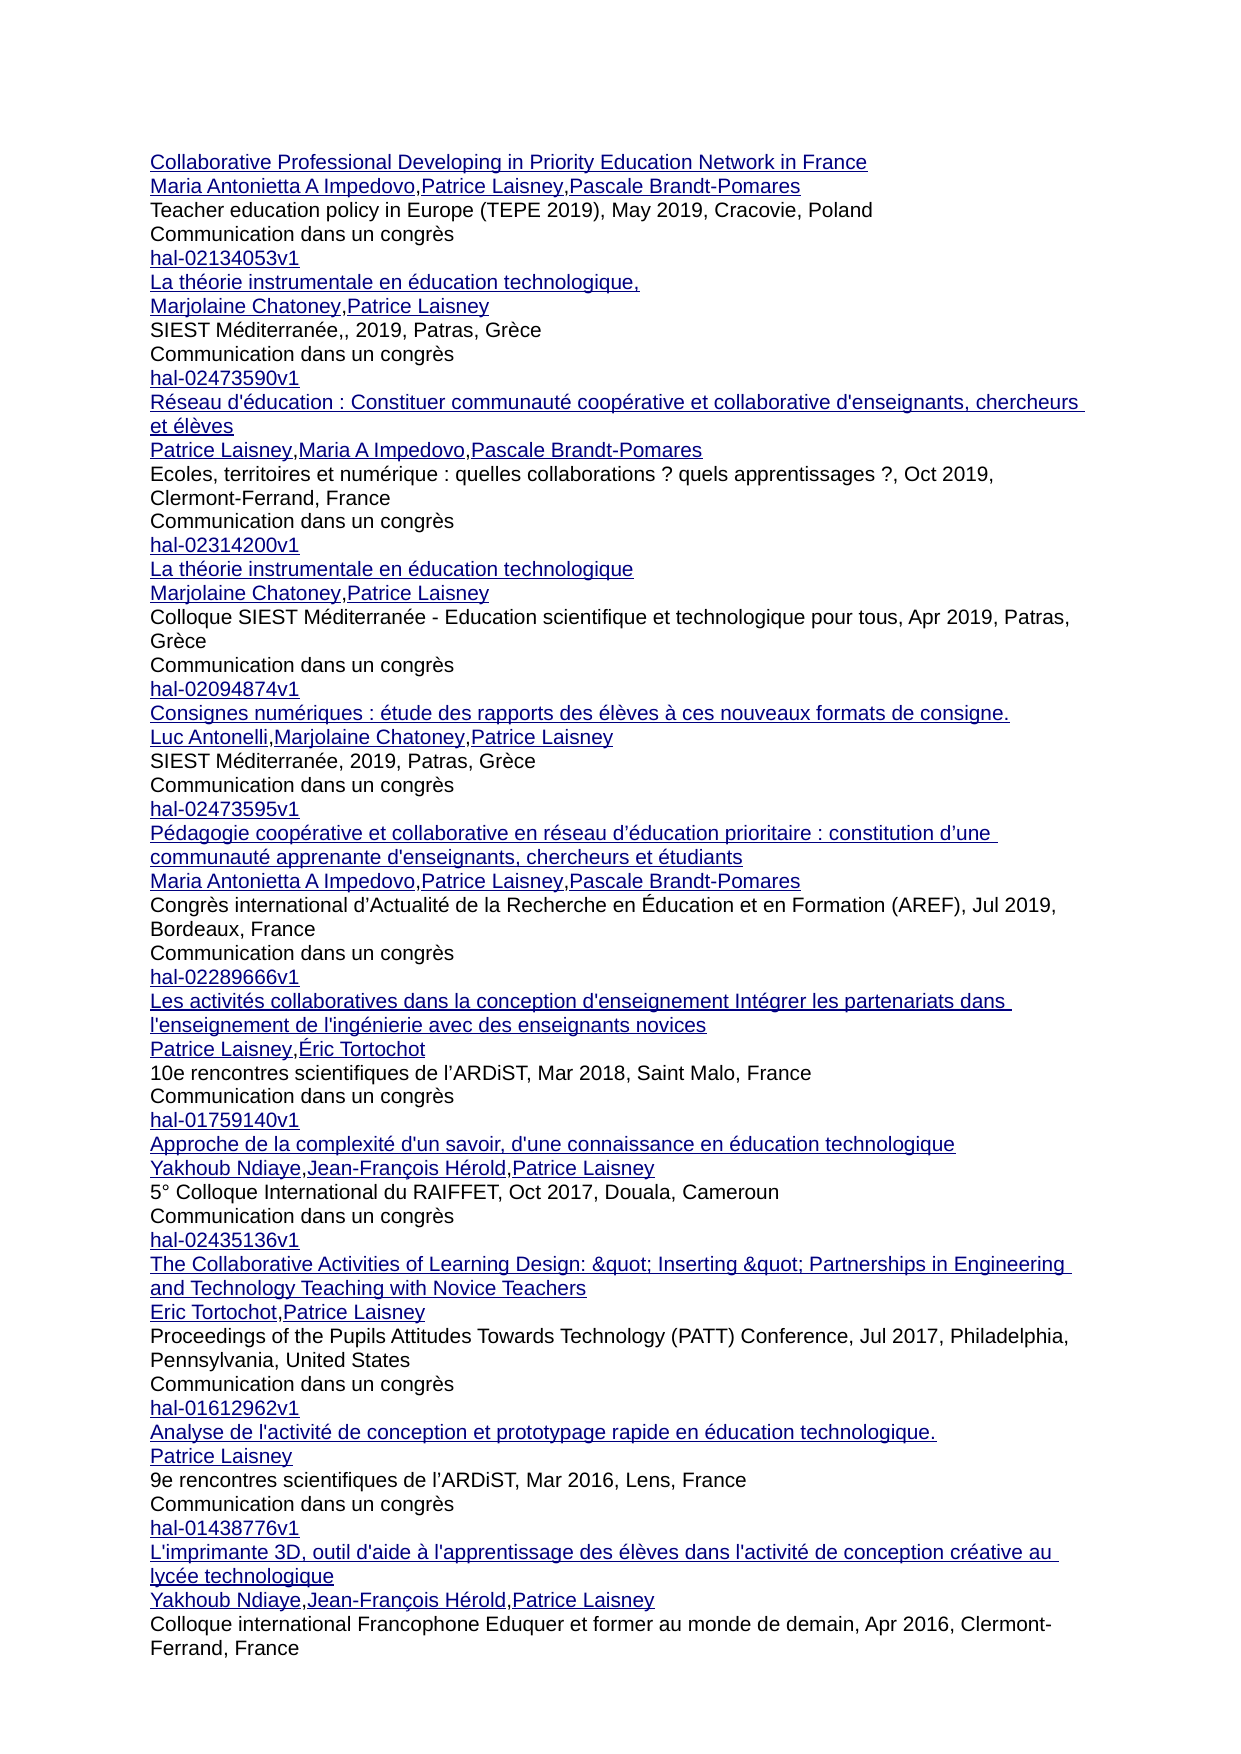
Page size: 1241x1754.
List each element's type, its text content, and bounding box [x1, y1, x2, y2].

table_cell Collaborative Professional Developing in Priority Education Network in France Maria Antonietta A Impedovo,Patrice Laisney,Pascale Brandt-Pomares Teacher education policy in Europe (TEPE 2019), May 2019, Cracovie, Poland Communication dans un congrès hal-02134053v1 [150, 150, 1090, 270]
table_cell La théorie instrumentale en éducation technologique Marjolaine Chatoney,Patrice Laisney Colloque SIEST Méditerranée - Education scientifique et technologique pour tous, Apr 2019, Patras, Grèce Communication dans un congrès hal-02094874v1 [150, 557, 1090, 701]
table_cell Les activités collaboratives dans la conception d'enseignement Intégrer les partenariats dans l'enseignement de l'ingénierie avec des enseignants novices Patrice Laisney,Éric Tortochot 10e rencontres scientifiques de l’ARDiST, Mar 2018, Saint Malo, France Communication dans un congrès hal-01759140v1 [150, 989, 1090, 1132]
table_cell The Collaborative Activities of Learning Design: &quot; Inserting &quot; Partnerships in Engineering and Technology Teaching with Novice Teachers Eric Tortochot,Patrice Laisney Proceedings of the Pupils Attitudes Towards Technology (PATT) Conference, Jul 2017, Philadelphia, Pennsylvania, United States Communication dans un congrès hal-01612962v1 [150, 1252, 1090, 1420]
table_cell Consignes numériques : étude des rapports des élèves à ces nouveaux formats de consigne. Luc Antonelli,Marjolaine Chatoney,Patrice Laisney SIEST Méditerranée, 2019, Patras, Grèce Communication dans un congrès hal-02473595v1 [150, 701, 1090, 821]
table_cell La théorie instrumentale en éducation technologique, Marjolaine Chatoney,Patrice Laisney SIEST Méditerranée,, 2019, Patras, Grèce Communication dans un congrès hal-02473590v1 [150, 270, 1090, 389]
table_cell Réseau d'éducation : Constituer communauté coopérative et collaborative d'enseignants, chercheurs et élèves Patrice Laisney,Maria A Impedovo,Pascale Brandt-Pomares Ecoles, territoires et numérique : quelles collaborations ? quels apprentissages ?, Oct 2019, Clermont-Ferrand, France Communication dans un congrès hal-02314200v1 [150, 390, 1090, 557]
table_cell Pédagogie coopérative et collaborative en réseau d’éducation prioritaire : constitution d’une communauté apprenante d'enseignants, chercheurs et étudiants Maria Antonietta A Impedovo,Patrice Laisney,Pascale Brandt-Pomares Congrès international d’Actualité de la Recherche en Éducation et en Formation (AREF), Jul 2019, Bordeaux, France Communication dans un congrès hal-02289666v1 [150, 821, 1090, 988]
table_cell L'imprimante 3D, outil d'aide à l'apprentissage des élèves dans l'activité de conception créative au lycée technologique Yakhoub Ndiaye,Jean-François Hérold,Patrice Laisney Colloque international Francophone Eduquer et former au monde de demain, Apr 2016, Clermont-Ferrand, France [150, 1540, 1090, 1659]
table_cell Approche de la complexité d'un savoir, d'une connaissance en éducation technologique Yakhoub Ndiaye,Jean-François Hérold,Patrice Laisney 5° Colloque International du RAIFFET, Oct 2017, Douala, Cameroun Communication dans un congrès hal-02435136v1 [150, 1132, 1090, 1252]
table_cell Analyse de l'activité de conception et prototypage rapide en éducation technologique. Patrice Laisney 9e rencontres scientifiques de l’ARDiST, Mar 2016, Lens, France Communication dans un congrès hal-01438776v1 [150, 1420, 1090, 1539]
